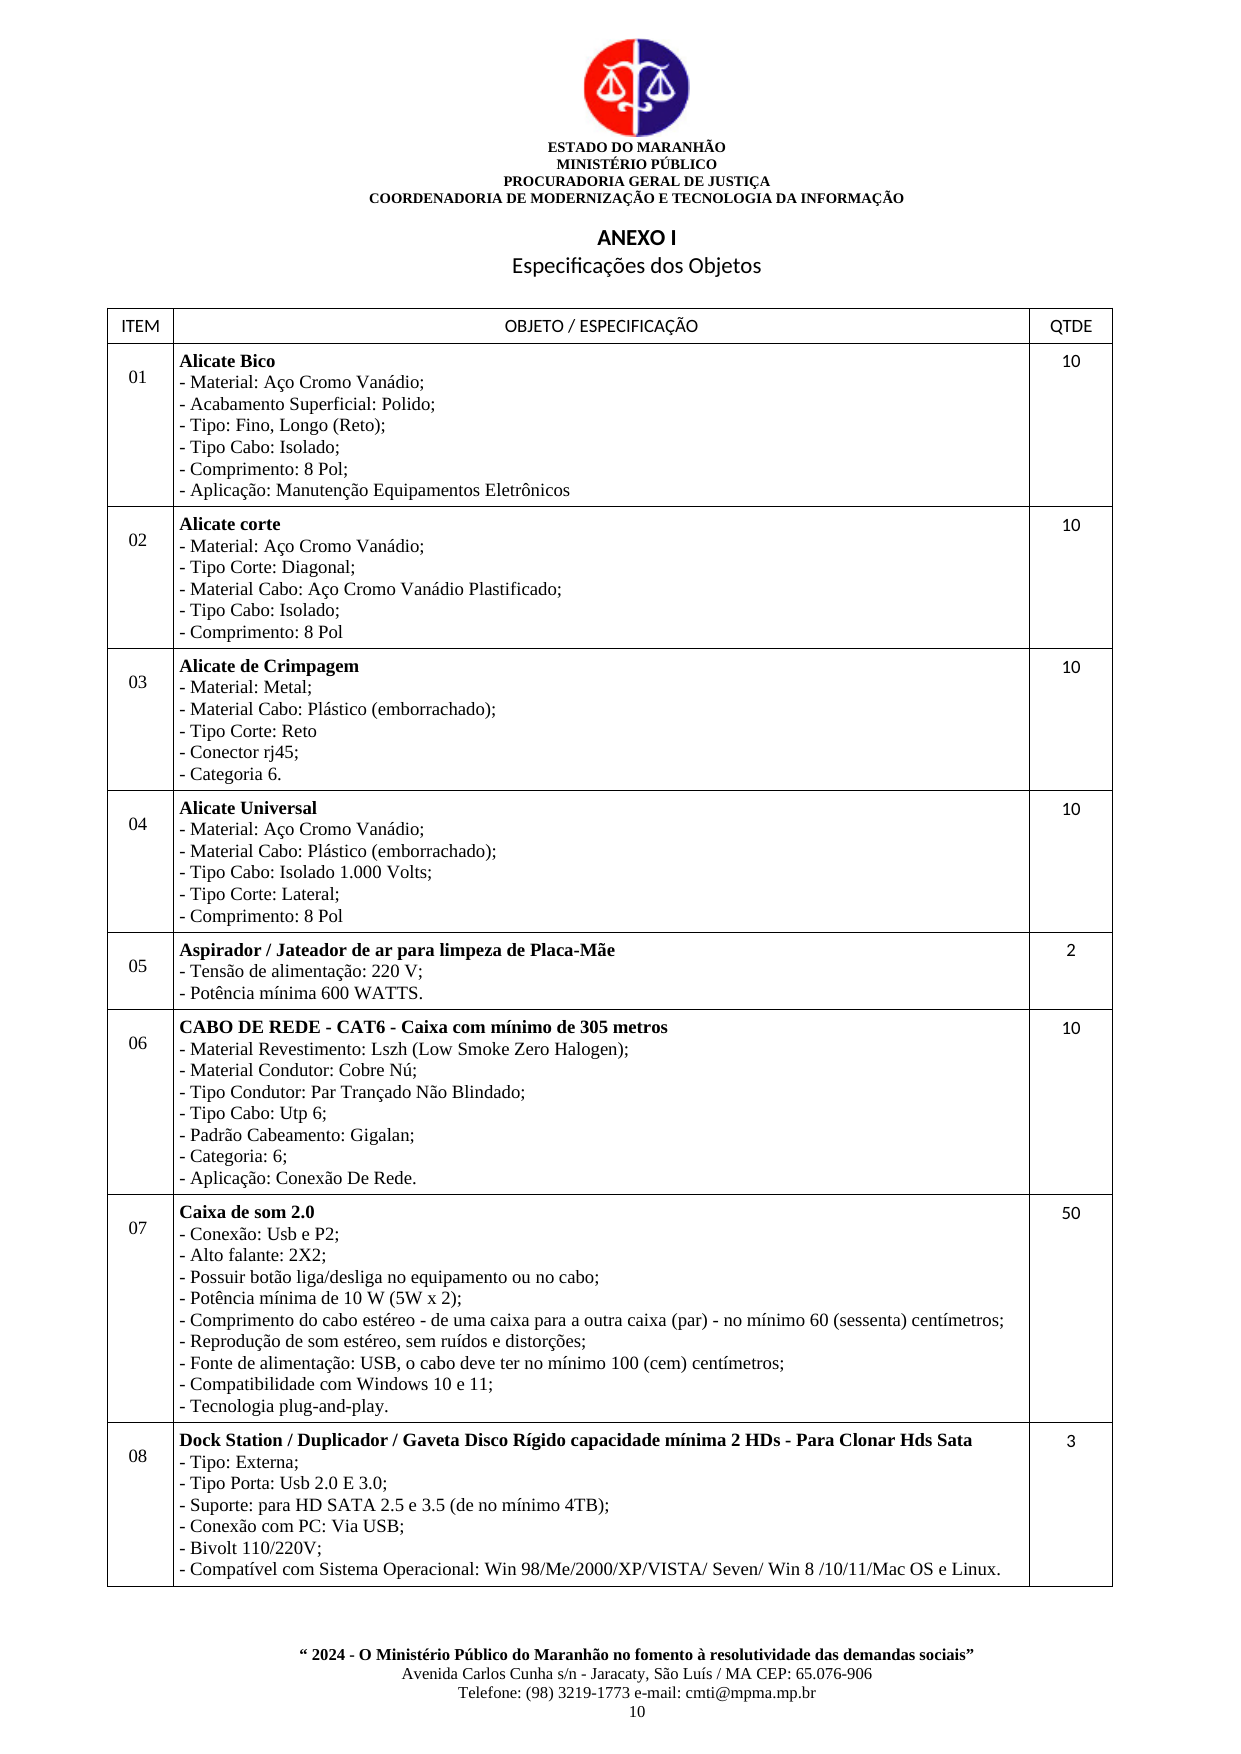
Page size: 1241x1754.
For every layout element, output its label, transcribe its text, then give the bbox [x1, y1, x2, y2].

table_cell Caixa de som 2.0 - Conexão: Usb e P2; - Alto falante: 2X2; - Possuir botão liga/desliga no equipamento ou no cabo; - Potência mínima de 10 W (5W x 2); - Comprimento do cabo estéreo - de uma caixa para a outra caixa (par) - no mínimo 60 (sessenta) centímetros; - Reprodução de som estéreo, sem ruídos e distorções; - Fonte de alimentação: USB, o cabo deve ter no mínimo 100 (cem) centímetros; - Compatibilidade com Windows 10 e 11; - Tecnologia plug-and-play. [174, 1195, 1029, 1422]
table_header ITEM [108, 309, 173, 343]
table_cell 10 [1030, 344, 1112, 506]
table_cell 02 [108, 507, 173, 648]
table_cell 03 [108, 649, 173, 790]
text ANEXO I [108, 223, 1166, 251]
table_cell Aspirador / Jateador de ar para limpeza de Placa-Mãe - Tensão de alimentação: 220 V; - Potência mínima 600 WATTS. [174, 933, 1029, 1009]
table_cell 50 [1030, 1195, 1112, 1422]
table_cell 08 [108, 1423, 173, 1586]
table_cell 10 [1030, 649, 1112, 790]
text Especificações dos Objetos [108, 251, 1166, 279]
table_header OBJETO / ESPECIFICAÇÃO [174, 309, 1029, 343]
table_cell Dock Station / Duplicador / Gaveta Disco Rígido capacidade mínima 2 HDs - Para Clonar Hds Sata - Tipo: Externa; - Tipo Porta: Usb 2.0 E 3.0; - Suporte: para HD SATA 2.5 e 3.5 (de no mínimo 4TB); - Conexão com PC: Via USB; - Bivolt 110/220V; - Compatível com Sistema Operacional: Win 98/Me/2000/XP/VISTA/ Seven/ Win 8 /10/11/Mac OS e Linux. [174, 1423, 1029, 1586]
table_cell 2 [1030, 933, 1112, 1009]
table_cell 06 [108, 1010, 173, 1194]
table_cell Alicate corte - Material: Aço Cromo Vanádio; - Tipo Corte: Diagonal; - Material Cabo: Aço Cromo Vanádio Plastificado; - Tipo Cabo: Isolado; - Comprimento: 8 Pol [174, 507, 1029, 648]
table_cell 05 [108, 933, 173, 1009]
table_cell CABO DE REDE - CAT6 - Caixa com mínimo de 305 metros - Material Revestimento: Lszh (Low Smoke Zero Halogen); - Material Condutor: Cobre Nú; - Tipo Condutor: Par Trançado Não Blindado; - Tipo Cabo: Utp 6; - Padrão Cabeamento: Gigalan; - Categoria: 6; - Aplicação: Conexão De Rede. [174, 1010, 1029, 1194]
table_header QTDE [1030, 309, 1112, 343]
table_cell Alicate Universal - Material: Aço Cromo Vanádio; - Material Cabo: Plástico (emborrachado); - Tipo Cabo: Isolado 1.000 Volts; - Tipo Corte: Lateral; - Comprimento: 8 Pol [174, 791, 1029, 932]
table_cell 10 [1030, 791, 1112, 932]
table_cell Alicate de Crimpagem - Material: Metal; - Material Cabo: Plástico (emborrachado); - Tipo Corte: Reto - Conector rj45; - Categoria 6. [174, 649, 1029, 790]
table_cell 07 [108, 1195, 173, 1422]
table_cell 01 [108, 344, 173, 506]
table_cell Alicate Bico - Material: Aço Cromo Vanádio; - Acabamento Superficial: Polido; - Tipo: Fino, Longo (Reto); - Tipo Cabo: Isolado; - Comprimento: 8 Pol; - Aplicação: Manutenção Equipamentos Eletrônicos [174, 344, 1029, 506]
table_cell 10 [1030, 1010, 1112, 1194]
table_cell 04 [108, 791, 173, 932]
picture [583, 38, 690, 137]
table_cell 10 [1030, 507, 1112, 648]
table_cell 3 [1030, 1423, 1112, 1586]
